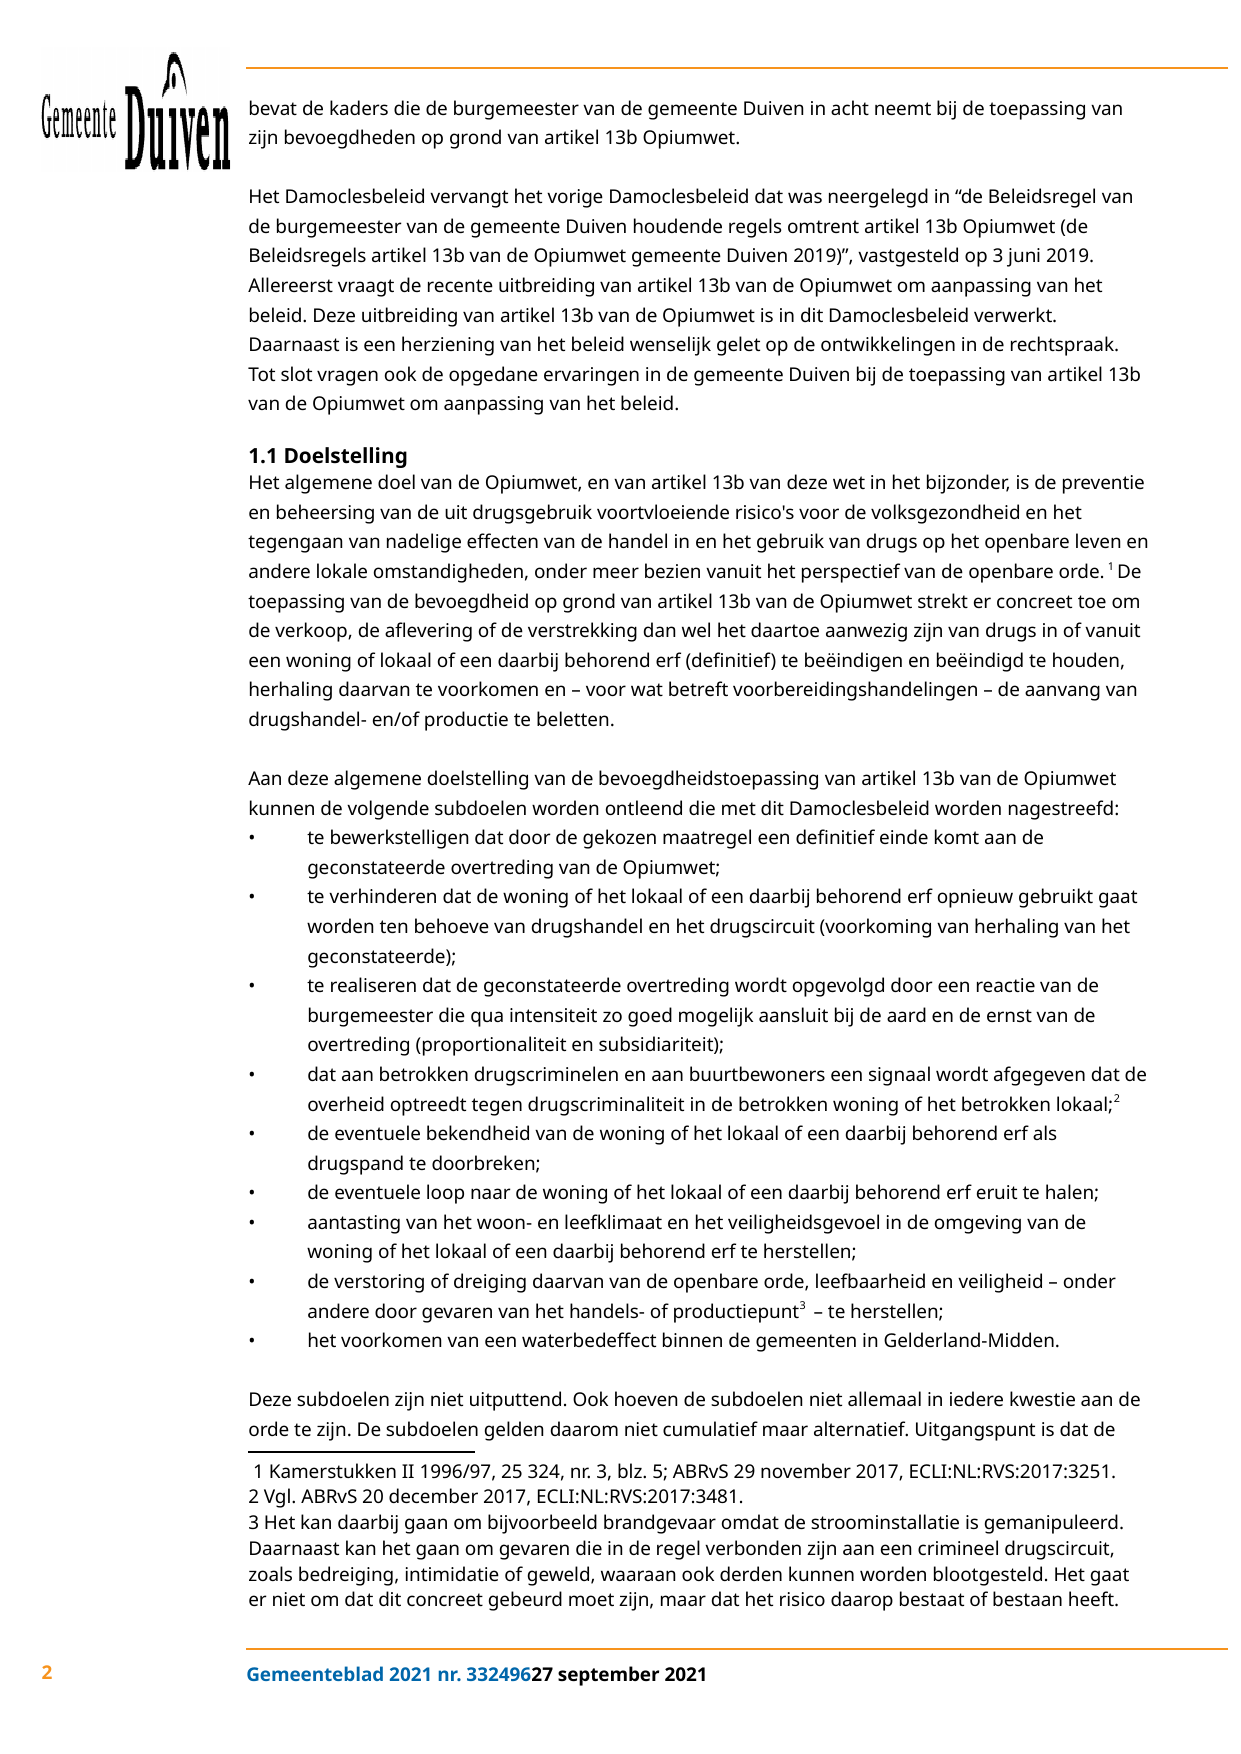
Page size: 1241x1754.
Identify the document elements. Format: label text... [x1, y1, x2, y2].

text Deze subdoelen zijn niet uitputtend. Ook hoeven de subdoelen niet allemaal in iedere kwestie aan de orde te zijn. De subdoelen gelden daarom niet cumulatief maar alternatief. Uitgangspunt is dat de [248, 1387, 1152, 1442]
list het voorkomen van een waterbedeffect binnen de gemeenten in Gelderland-Midden. [248, 1327, 1152, 1353]
text Aan deze algemene doelstelling van de bevoegdheidstoepassing van artikel 13b van de Opiumwet kunnen de volgende subdoelen worden ontleend die met dit Damoclesbeleid worden nagestreefd: [248, 765, 1152, 821]
list de eventuele loop naar de woning of het lokaal of een daarbij behorend erf eruit te halen; [248, 1179, 1152, 1205]
text Het algemene doel van de Opiumwet, en van artikel 13b van deze wet in het bijzonder, is de preventie en beheersing van de uit drugsgebruik voortvloeiende risico's voor de volksgezondheid en het tegengaan van nadelige effecten van de handel in en het gebruik van drugs op het openbare leven en andere lokale omstandigheden, onder meer bezien vanuit het perspectief van de openbare orde.De toepassing van de bevoegdheid op grond van artikel 13b van de Opiumwet strekt er concreet toe om de verkoop, de aflevering of de verstrekking dan wel het daartoe aanwezig zijn van drugs in of vanuit een woning of lokaal of een daarbij behorend erf (definitief) te beëindigen en beëindigd te houden, herhaling daarvan te voorkomen en – voor wat betreft voorbereidingshandelingen – de aanvang van drugshandel- en/of productie te beletten. [248, 469, 1152, 732]
text 1.1 Doelstelling [248, 441, 1152, 469]
list de eventuele bekendheid van de woning of het lokaal of een daarbij behorend erf als drugspand te doorbreken; [248, 1120, 1152, 1176]
list te verhinderen dat de woning of het lokaal of een daarbij behorend erf opnieuw gebruikt gaat worden ten behoeve van drugshandel en het drugscircuit (voorkoming van herhaling van het geconstateerde); [248, 884, 1152, 968]
list de verstoring of dreiging daarvan van de openbare orde, leefbaarheid en veiligheid – onder andere door gevaren van het handels- of productiepunt – te herstellen; [248, 1268, 1152, 1323]
list aantasting van het woon- en leefklimaat en het veiligheidsgevoel in de omgeving van de woning of het lokaal of een daarbij behorend erf te herstellen; [248, 1209, 1152, 1264]
text Het Damoclesbeleid vervangt het vorige Damoclesbeleid dat was neergelegd in “de Beleidsregel van de burgemeester van de gemeente Duiven houdende regels omtrent artikel 13b Opiumwet (de Beleidsregels artikel 13b van de Opiumwet gemeente Duiven 2019)”, vastgesteld op 3 juni 2019. Allereerst vraagt de recente uitbreiding van artikel 13b van de Opiumwet om aanpassing van het beleid. Deze uitbreiding van artikel 13b van de Opiumwet is in dit Damoclesbeleid verwerkt. Daarnaast is een herziening van het beleid wenselijk gelet op de ontwikkelingen in de rechtspraak. Tot slot vragen ook de opgedane ervaringen in de gemeente Duiven bij de toepassing van artikel 13b van de Opiumwet om aanpassing van het beleid. [248, 183, 1152, 416]
list Het kan daarbij gaan om bijvoorbeeld brandgevaar omdat de stroominstallatie is gemanipuleerd. Daarnaast kan het gaan om gevaren die in de regel verbonden zijn aan een crimineel drugscircuit, zoals bedreiging, intimidatie of geweld, waaraan ook derden kunnen worden blootgesteld. Het gaat er niet om dat dit concreet gebeurd moet zijn, maar dat het risico daarop bestaat of bestaan heeft. [248, 1509, 1152, 1612]
picture [41, 47, 231, 172]
list Vgl. ABRvS 20 december 2017, ECLI:NL:RVS:2017:3481. [248, 1483, 1152, 1509]
list te realiseren dat de geconstateerde overtreding wordt opgevolgd door een reactie van de burgemeester die qua intensiteit zo goed mogelijk aansluit bij de aard en de ernst van de overtreding (proportionaliteit en subsidiariteit); [248, 972, 1152, 1057]
text bevat de kaders die de burgemeester van de gemeente Duiven in acht neemt bij de toepassing van zijn bevoegdheden op grond van artikel 13b Opiumwet. [248, 95, 1152, 150]
text Kamerstukken II 1996/97, 25 324, nr. 3, blz. 5; ABRvS 29 november 2017, ECLI:NL:RVS:2017:3251. [248, 1458, 1152, 1483]
list dat aan betrokken drugscriminelen en aan buurtbewoners een signaal wordt afgegeven dat de overheid optreedt tegen drugscriminaliteit in de betrokken woning of het betrokken lokaal; [248, 1061, 1152, 1116]
list te bewerkstelligen dat door de gekozen maatregel een definitief einde komt aan de geconstateerde overtreding van de Opiumwet; [248, 824, 1152, 880]
